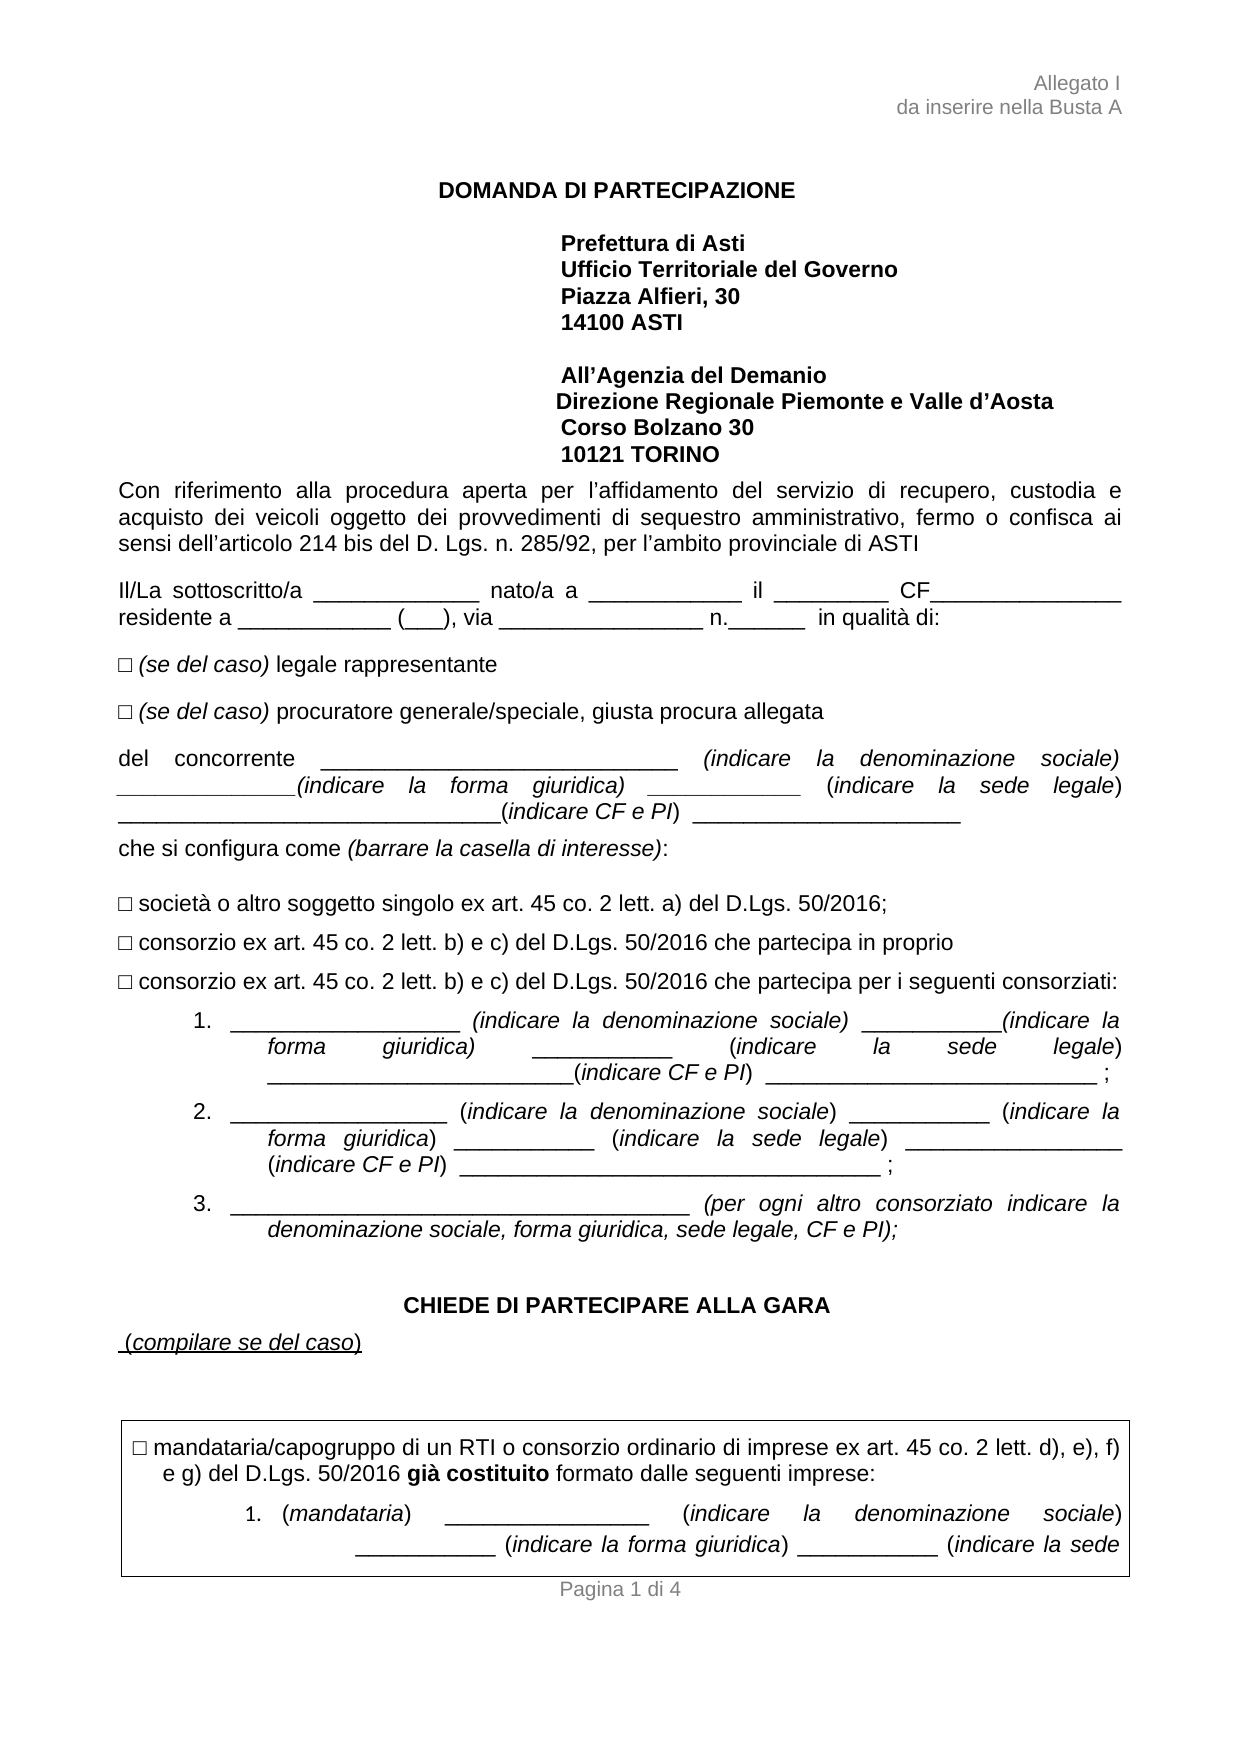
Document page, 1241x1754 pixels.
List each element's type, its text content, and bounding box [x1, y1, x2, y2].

text del concorrente ____________________________ (indicare la denominazione sociale) ______________(indicare la forma giuridica) ____________ (indicare la sede legale) ______________________________(indicare CF e PI) _____________________ [118, 745, 1122, 824]
text □ (se del caso) procuratore generale/speciale, giusta procura allegata [118, 698, 1122, 724]
text DOMANDA DI PARTECIPAZIONE [118, 177, 1122, 203]
text CHIEDE DI PARTECIPARE ALLA GARA [118, 1292, 1122, 1318]
text Direzione Regionale Piemonte e Valle d’Aosta [487, 388, 1122, 414]
list __________________ (indicare la denominazione sociale) ___________(indicare la forma giuridica) ___________ (indicare la sede legale) ________________________(indicare CF e PI) __________________________ ; [193, 1007, 1122, 1086]
table_header □ mandataria/capogruppo di un RTI o consorzio ordinario di imprese ex art. 45 co. 2 lett. d), e), f) e g) del D.Lgs. 50/2016 già costituito formato dalle seguenti imprese: (mandataria) ________________ (indicare la denominazione sociale) ___________ (indicare la forma giuridica) ___________ (indicare la sede [122, 1421, 1129, 1576]
text □ (se del caso) legale rappresentante [118, 651, 1122, 677]
text Corso Bolzano 30 [487, 414, 1122, 441]
text □ società o altro soggetto singolo ex art. 45 co. 2 lett. a) del D.Lgs. 50/2016; [118, 890, 1122, 916]
text 14100 ASTI [561, 309, 1122, 335]
text che si configura come (barrare la casella di interesse): [118, 835, 1122, 861]
text Il/La sottoscritto/a _____________ nato/a a ____________ il _________ CF_______________ residente a ____________ (___), via ________________ n.______ in qualità di: [118, 577, 1122, 630]
list ____________________________________ (per ogni altro consorziato indicare la denominazione sociale, forma giuridica, sede legale, CF e PI); [193, 1190, 1122, 1242]
text Prefettura di Asti [561, 230, 1122, 256]
text □ consorzio ex art. 45 co. 2 lett. b) e c) del D.Lgs. 50/2016 che partecipa per i seguenti consorziati: [118, 968, 1122, 994]
list _________________ (indicare la denominazione sociale) ___________ (indicare la forma giuridica) ___________ (indicare la sede legale) _________________ (indicare CF e PI) _________________________________ ; [193, 1098, 1122, 1177]
text Con riferimento alla procedura aperta per l’affidamento del servizio di recupero, custodia e acquisto dei veicoli oggetto dei provvedimenti di sequestro amministrativo, fermo o confisca ai sensi dell’articolo 214 bis del D. Lgs. n. 285/92, per l’ambito provinciale di ASTI [118, 477, 1122, 557]
text 10121 TORINO [487, 441, 1122, 467]
text (compilare se del caso) [118, 1328, 1122, 1355]
text Piazza Alfieri, 30 [561, 283, 1122, 309]
text □ consorzio ex art. 45 co. 2 lett. b) e c) del D.Lgs. 50/2016 che partecipa in proprio [118, 929, 1122, 955]
text Ufficio Territoriale del Governo [561, 256, 1122, 283]
text All’Agenzia del Demanio [561, 362, 1122, 388]
